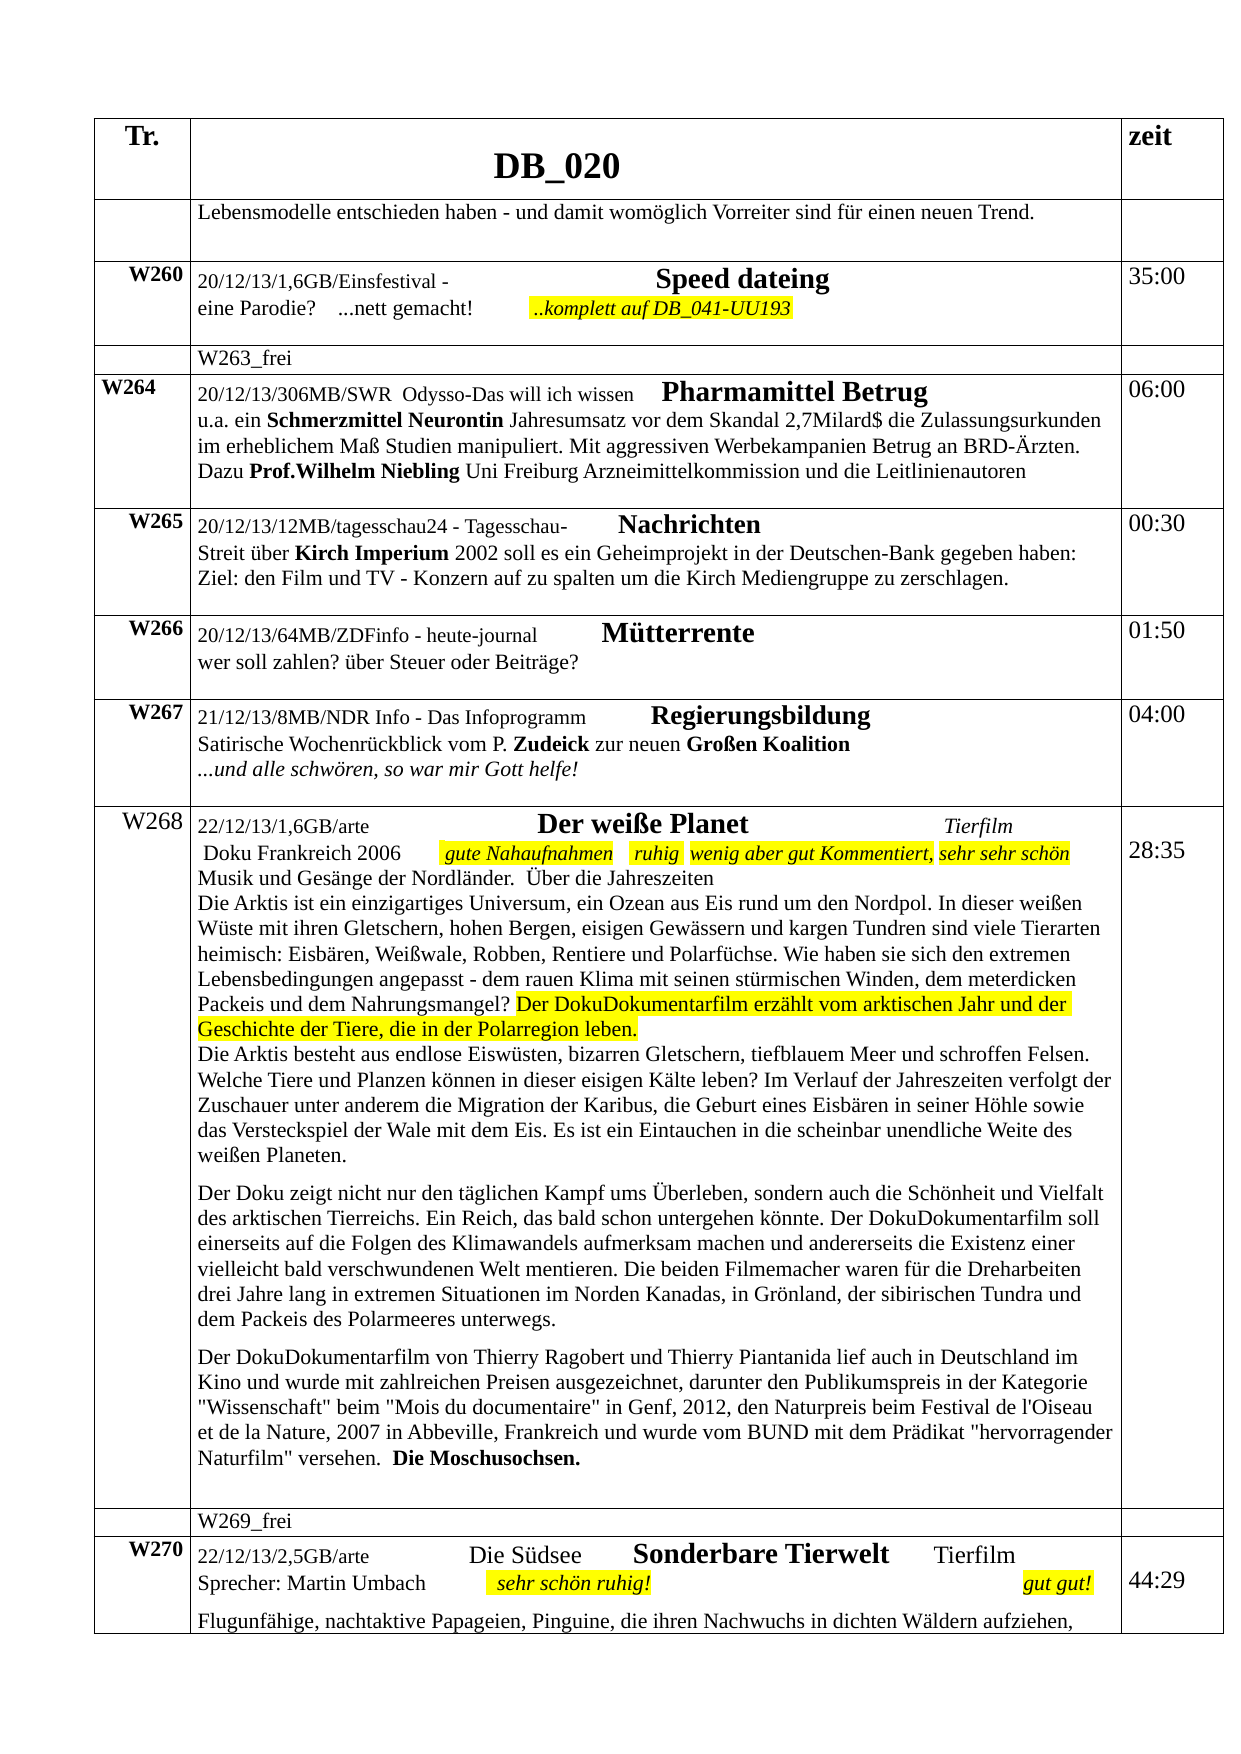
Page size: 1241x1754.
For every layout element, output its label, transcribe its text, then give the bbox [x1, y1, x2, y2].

table_cell 06:00 [1122, 375, 1223, 508]
table_cell W269_frei [191, 1509, 1121, 1536]
table_header Tr. [95, 119, 190, 199]
table_cell 44:29 [1122, 1537, 1223, 1633]
table_cell [95, 1509, 190, 1536]
table_cell 04:00 [1122, 700, 1223, 806]
table_cell W267 [95, 700, 190, 806]
table_cell W266 [95, 616, 190, 699]
table_cell 28:35 [1122, 807, 1223, 1507]
table_cell 01:50 [1122, 616, 1223, 699]
table_cell W268 [95, 807, 190, 1507]
table_cell 21/12/13/8MB/NDR Info - Das Infoprogramm Regierungsbildung Satirische Wochenrückblick vom P. Zudeick zur neuen Großen Koalition ...und alle schwören, so war mir Gott helfe! [191, 700, 1121, 806]
table_cell W265 [95, 509, 190, 615]
table_cell [1122, 200, 1223, 261]
table_cell W264 [95, 375, 190, 508]
table_cell 20/12/13/306MB/SWR Odysso-Das will ich wissen Pharmamittel Betrug u.a. ein Schmerzmittel Neurontin Jahresumsatz vor dem Skandal 2,7Milard$ die Zulassungsurkunden im erheblichem Maß Studien manipuliert. Mit aggressiven Werbekampanien Betrug an BRD-Ärzten. Dazu Prof.Wilhelm Niebling Uni Freiburg Arzneimittelkommission und die Leitlinienautoren [191, 375, 1121, 508]
table_header zeit [1122, 119, 1223, 199]
table_cell 20/12/13/1,6GB/Einsfestival - Speed dateing eine Parodie? ...nett gemacht! ..komplett auf DB_041-UU193 [191, 262, 1121, 345]
table_header DB_020 [191, 119, 1121, 199]
table_cell 22/12/13/2,5GB/arte Die Südsee Sonderbare Tierwelt Tierfilm Sprecher: Martin Umbach sehr schön ruhig! gut gut! Flugunfähige, nachtaktive Papageien, Pinguine, die ihren Nachwuchs in dichten Wäldern aufziehen, [191, 1537, 1121, 1633]
table_cell 22/12/13/1,6GB/arte Der weiße Planet Tierfilm Doku Frankreich 2006 gute Nahaufnahmen ruhig wenig aber gut Kommentiert, sehr sehr schön Musik und Gesänge der Nordländer. Über die Jahreszeiten Die Arktis ist ein einzigartiges Universum, ein Ozean aus Eis rund um den Nordpol. In dieser weißen Wüste mit ihren Gletschern, hohen Bergen, eisigen Gewässern und kargen Tundren sind viele Tierarten heimisch: Eisbären, Weißwale, Robben, Rentiere und Polarfüchse. Wie haben sie sich den extremen Lebensbedingungen angepasst - dem rauen Klima mit seinen stürmischen Winden, dem meterdicken Packeis und dem Nahrungsmangel? Der DokuDokumentarfilm erzählt vom arktischen Jahr und der Geschichte der Tiere, die in der Polarregion leben. Die Arktis besteht aus endlose Eiswüsten, bizarren Gletschern, tiefblauem Meer und schroffen Felsen. Welche Tiere und Planzen können in dieser eisigen Kälte leben? Im Verlauf der Jahreszeiten verfolgt der Zuschauer unter anderem die Migration der Karibus, die Geburt eines Eisbären in seiner Höhle sowie das Versteckspiel der Wale mit dem Eis. Es ist ein Eintauchen in die scheinbar unendliche Weite des weißen Planeten. Der Doku zeigt nicht nur den täglichen Kampf ums Überleben, sondern auch die Schönheit und Vielfalt des arktischen Tierreichs. Ein Reich, das bald schon untergehen könnte. Der DokuDokumentarfilm soll einerseits auf die Folgen des Klimawandels aufmerksam machen und andererseits die Existenz einer vielleicht bald verschwundenen Welt mentieren. Die beiden Filmemacher waren für die Dreharbeiten drei Jahre lang in extremen Situationen im Norden Kanadas, in Grönland, der sibirischen Tundra und dem Packeis des Polarmeeres unterwegs. Der DokuDokumentarfilm von Thierry Ragobert und Thierry Piantanida lief auch in Deutschland im Kino und wurde mit zahlreichen Preisen ausgezeichnet, darunter den Publikumspreis in der Kategorie "Wissenschaft" beim "Mois du documentaire" in Genf, 2012, den Naturpreis beim Festival de l'Oiseau et de la Nature, 2007 in Abbeville, Frankreich und wurde vom BUND mit dem Prädikat "hervorragender Naturfilm" versehen. Die Moschusochsen. [191, 807, 1121, 1507]
table_cell 20/12/13/64MB/ZDFinfo - heute-journal Mütterrente wer soll zahlen? über Steuer oder Beiträge? [191, 616, 1121, 699]
table_cell W270 [95, 1537, 190, 1633]
table_cell 35:00 [1122, 262, 1223, 345]
table_cell [1122, 1509, 1223, 1536]
table_cell Lebensmodelle entschieden haben - und damit womöglich Vorreiter sind für einen neuen Trend. [191, 200, 1121, 261]
table_cell [95, 346, 190, 374]
table_cell 20/12/13/12MB/tagesschau24 - Tagesschau- Nachrichten Streit über Kirch Imperium 2002 soll es ein Geheimprojekt in der Deutschen-Bank gegeben haben: Ziel: den Film und TV - Konzern auf zu spalten um die Kirch Mediengruppe zu zerschlagen. [191, 509, 1121, 615]
table_cell 00:30 [1122, 509, 1223, 615]
table_cell W260 [95, 262, 190, 345]
table_cell [1122, 346, 1223, 374]
table_cell W263_frei [191, 346, 1121, 374]
table_cell [95, 200, 190, 261]
